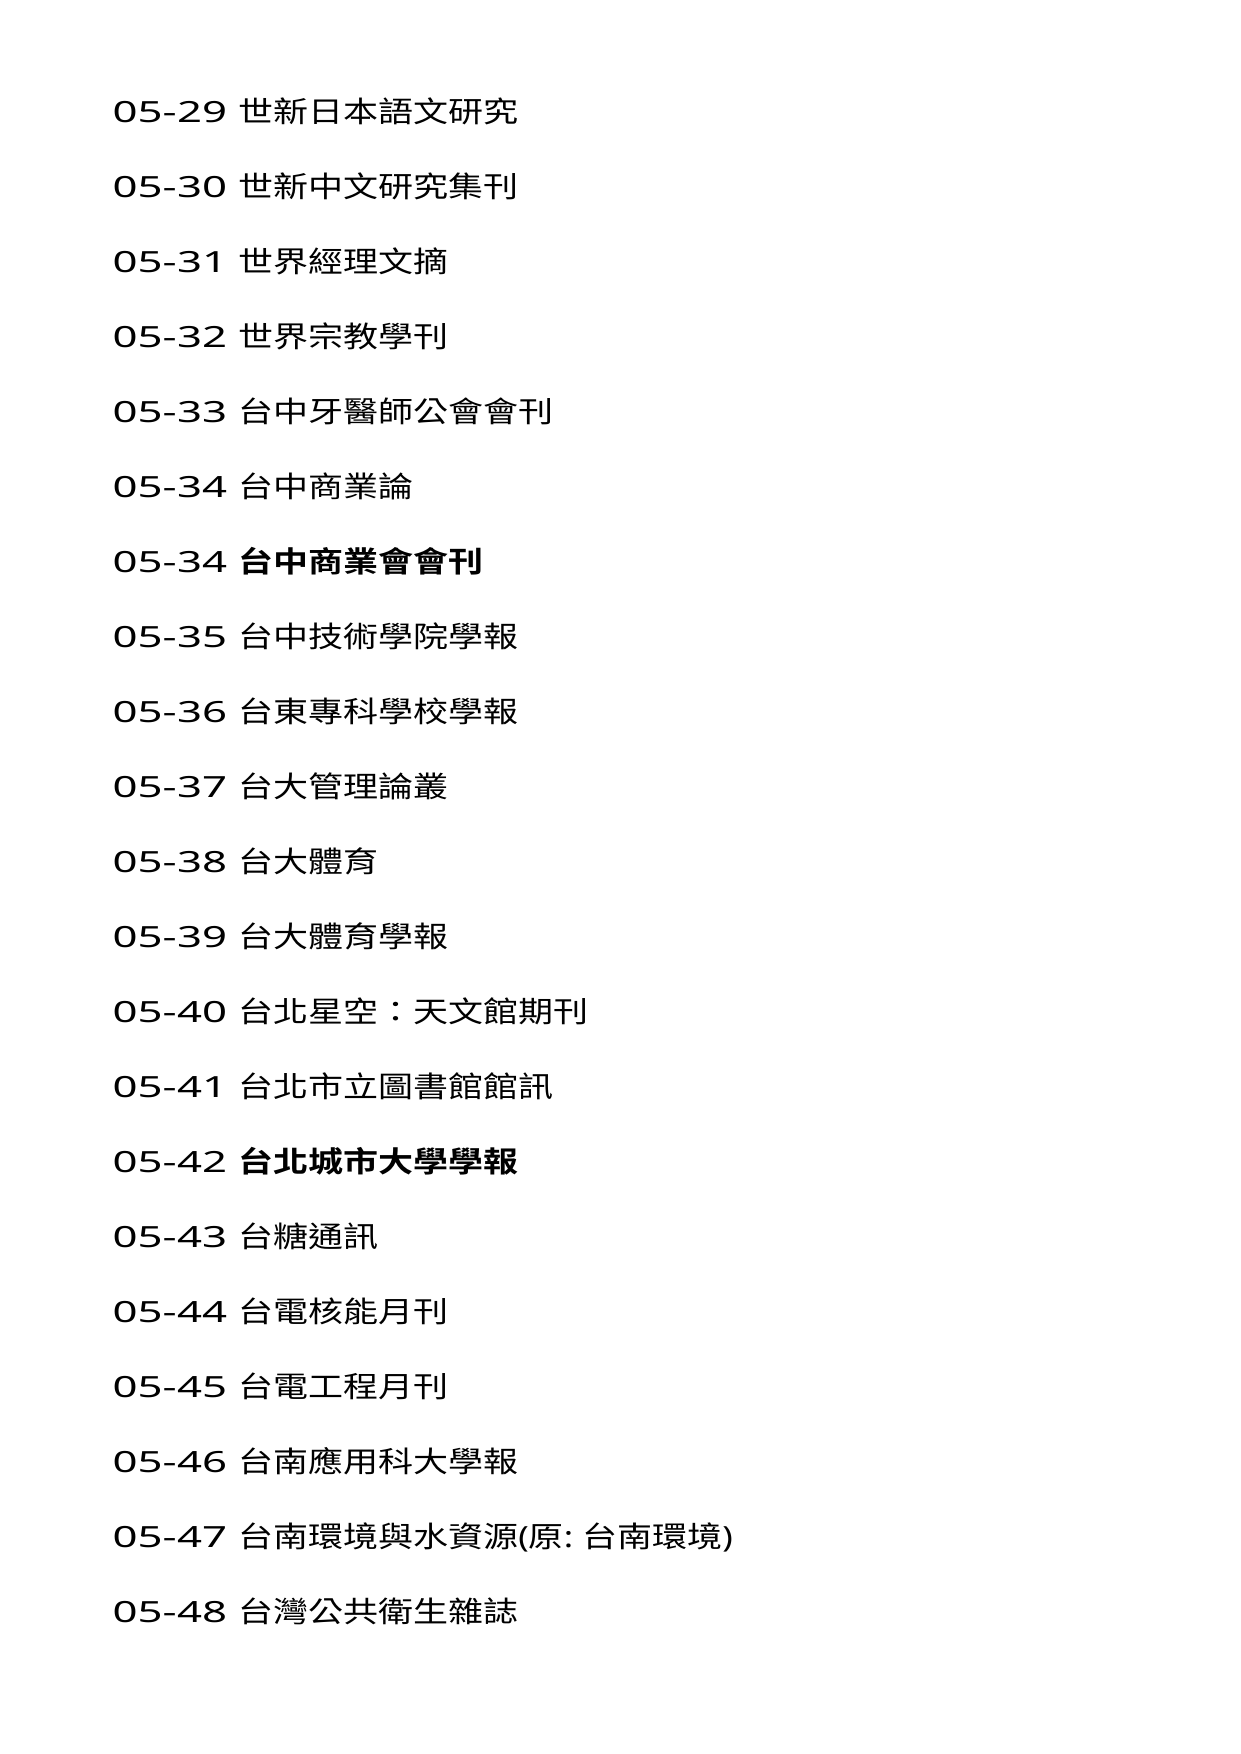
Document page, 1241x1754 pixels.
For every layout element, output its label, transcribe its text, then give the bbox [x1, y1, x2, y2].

text 05-34 台中商業論 [112, 447, 1200, 522]
text 05-38 台大體育 [112, 822, 1200, 897]
text 05-42 台北城市大學學報 [112, 1122, 1200, 1197]
text 05-37 台大管理論叢 [112, 747, 1200, 822]
text 05-41 台北市立圖書館館訊 [112, 1047, 1200, 1122]
text 05-29 世新日本語文研究 [112, 72, 1200, 147]
text 05-35 台中技術學院學報 [112, 597, 1200, 672]
text 05-30 世新中文研究集刊 [112, 147, 1200, 222]
text 05-45 台電工程月刊 [112, 1347, 1200, 1422]
text 05-39 台大體育學報 [112, 897, 1200, 972]
text 05-40 台北星空：天文館期刊 [112, 972, 1200, 1047]
text 05-48 台灣公共衛生雜誌 [112, 1572, 1200, 1647]
text 05-32 世界宗教學刊 [112, 297, 1200, 372]
text 05-46 台南應用科大學報 [112, 1422, 1200, 1497]
text 05-44 台電核能月刊 [112, 1272, 1200, 1347]
text 05-33 台中牙醫師公會會刊 [112, 372, 1200, 447]
text 05-36 台東專科學校學報 [112, 672, 1200, 747]
text 05-43 台糖通訊 [112, 1197, 1200, 1272]
text 05-31 世界經理文摘 [112, 222, 1200, 297]
text 05-47 台南環境與水資源(原: 台南環境) [112, 1497, 1200, 1572]
text 05-34 台中商業會會刊 [112, 522, 1200, 597]
